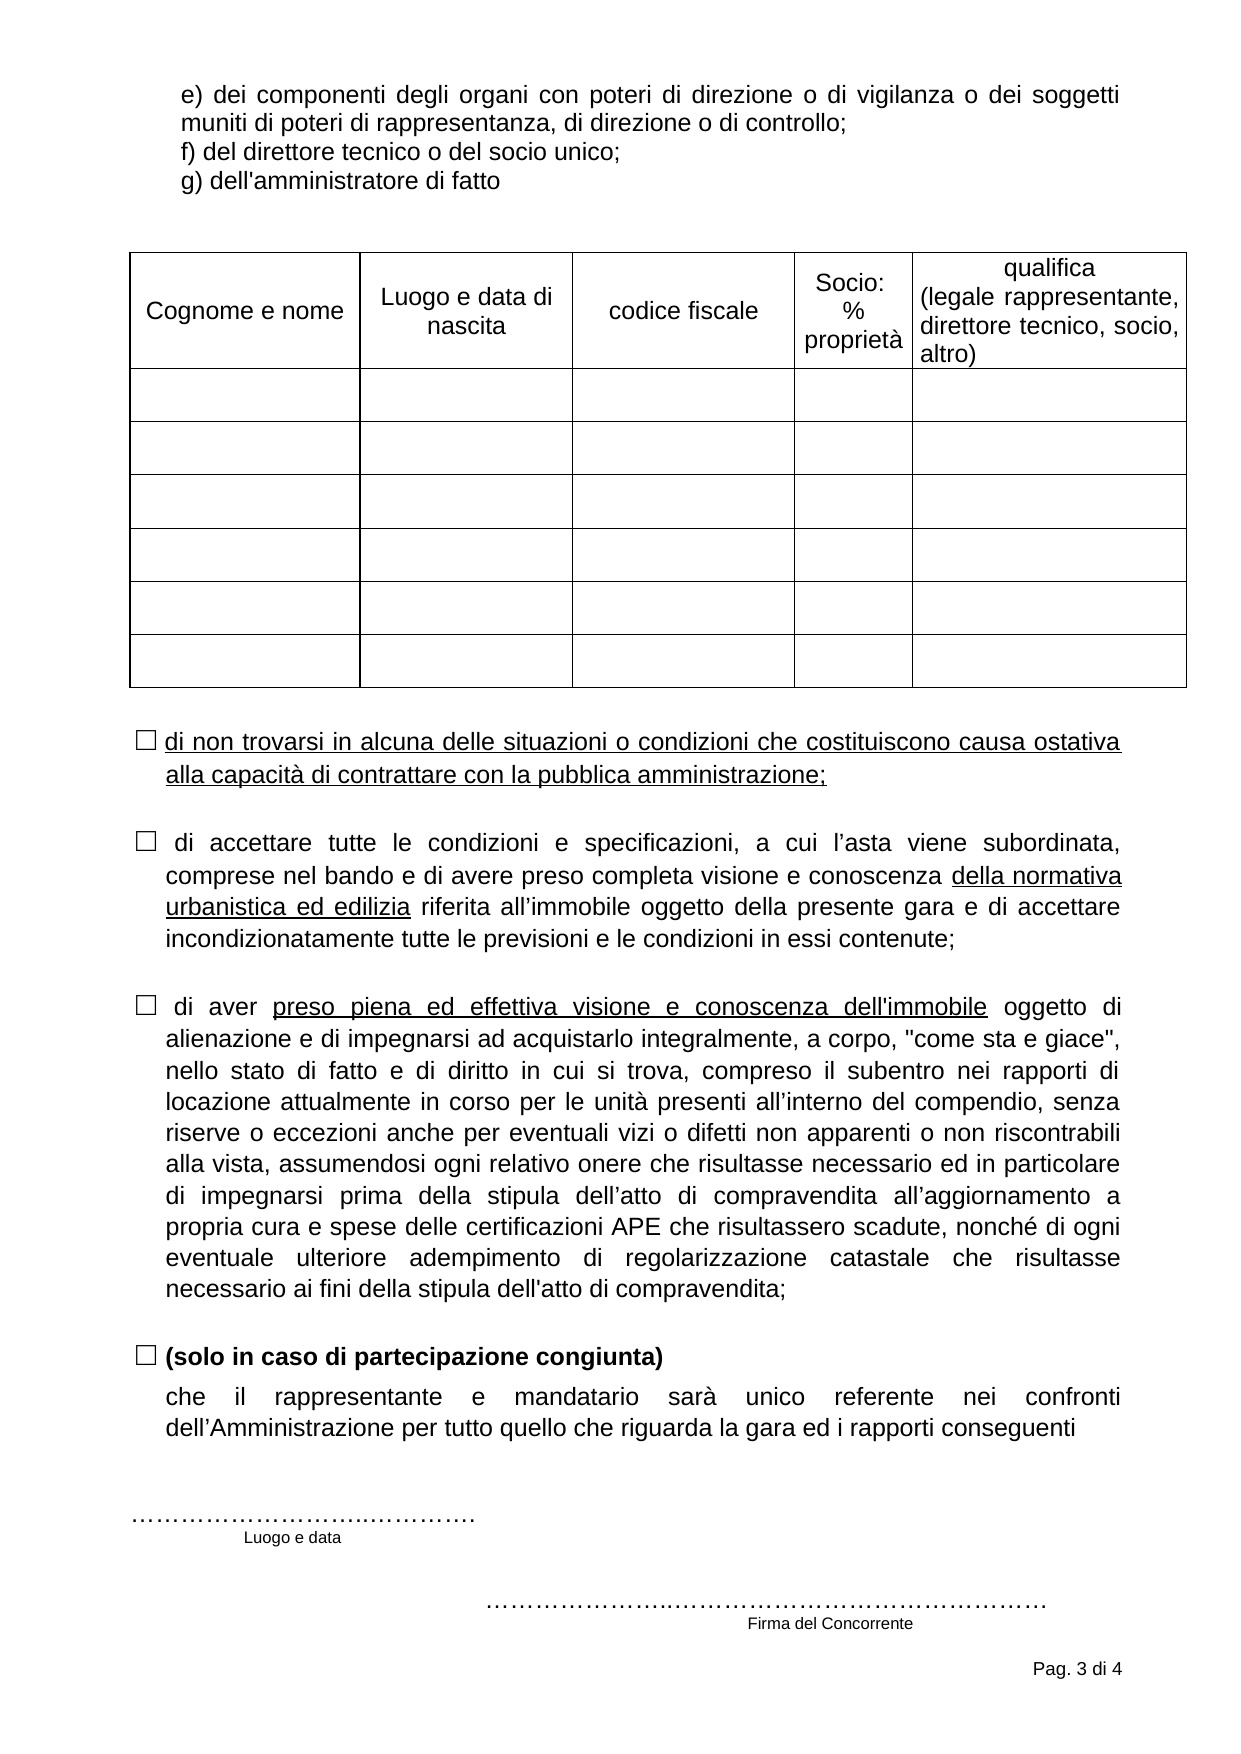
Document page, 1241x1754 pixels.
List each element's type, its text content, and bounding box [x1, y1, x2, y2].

table_cell [361, 422, 572, 474]
text □ (solo in caso di partecipazione congiunta) [136, 1334, 1122, 1373]
list g) dell'amministratore di fatto [143, 166, 1122, 194]
table_cell [573, 635, 794, 687]
table_cell [573, 369, 794, 421]
table_cell [795, 529, 912, 581]
table_cell [573, 529, 794, 581]
table_cell [361, 475, 572, 527]
table_header Cognome e nome [131, 253, 359, 368]
text …………………..……………………………………… [130, 1585, 1122, 1614]
table_cell [361, 635, 572, 687]
table_cell [913, 369, 1186, 421]
text Firma del Concorrente [233, 1614, 1122, 1633]
table_cell [361, 529, 572, 581]
list e) dei componenti degli organi con poteri di direzione o di vigilanza o dei soggetti muniti di poteri di rappresentanza, di direzione o di controllo; [143, 79, 1122, 137]
text Luogo e data [244, 1528, 1122, 1547]
table_cell [573, 475, 794, 527]
table_cell [913, 635, 1186, 687]
table_cell [795, 422, 912, 474]
table_cell [913, 529, 1186, 581]
table_cell [131, 529, 359, 581]
table_cell [573, 582, 794, 634]
table_header Socio: % proprietà [795, 253, 912, 368]
text ………………………..…………. [130, 1499, 1122, 1528]
table_header codice fiscale [573, 253, 794, 368]
table_cell [361, 369, 572, 421]
table_cell [795, 475, 912, 527]
table_cell [795, 369, 912, 421]
table_cell [361, 582, 572, 634]
table_cell [795, 635, 912, 687]
table_cell [795, 582, 912, 634]
text □ di accettare tutte le condizioni e specificazioni, a cui l’asta viene subordinata, comprese nel bando e di avere preso completa visione e conoscenza della normativa urbanistica ed edilizia riferita all’immobile oggetto della presente gara e di accettare incondizionatamente tutte le previsioni e le condizioni in essi contenute; [136, 820, 1122, 952]
table_header Luogo e data di nascita [361, 253, 572, 368]
table_header qualifica (legale rappresentante, direttore tecnico, socio, altro) [913, 253, 1186, 368]
table_cell [913, 582, 1186, 634]
list f) del direttore tecnico o del socio unico; [143, 137, 1122, 166]
table_cell [131, 475, 359, 527]
table_cell [913, 422, 1186, 474]
text che il rappresentante e mandatario sarà unico referente nei confronti dell’Amministrazione per tutto quello che riguarda la gara ed i rapporti conseguenti [165, 1379, 1122, 1442]
table_cell [573, 422, 794, 474]
table_cell [131, 635, 359, 687]
table_cell [131, 369, 359, 421]
table_cell [131, 422, 359, 474]
table_cell [131, 582, 359, 634]
table_cell [913, 475, 1186, 527]
text □ di aver preso piena ed effettiva visione e conoscenza dell'immobile oggetto di alienazione e di impegnarsi ad acquistarlo integralmente, a corpo, "come sta e giace", nello stato di fatto e di diritto in cui si trova, compreso il subentro nei rapporti di locazione attualmente in corso per le unità presenti all’interno del compendio, senza riserve o eccezioni anche per eventuali vizi o difetti non apparenti o non riscontrabili alla vista, assumendosi ogni relativo onere che risultasse necessario ed in particolare di impegnarsi prima della stipula dell’atto di compravendita all’aggiornamento a propria cura e spese delle certificazioni APE che risultassero scadute, nonché di ogni eventuale ulteriore adempimento di regolarizzazione catastale che risultasse necessario ai fini della stipula dell'atto di compravendita; [136, 983, 1122, 1303]
text □ di non trovarsi in alcuna delle situazioni o condizioni che costituiscono causa ostativa alla capacità di contrattare con la pubblica amministrazione; [136, 719, 1122, 789]
